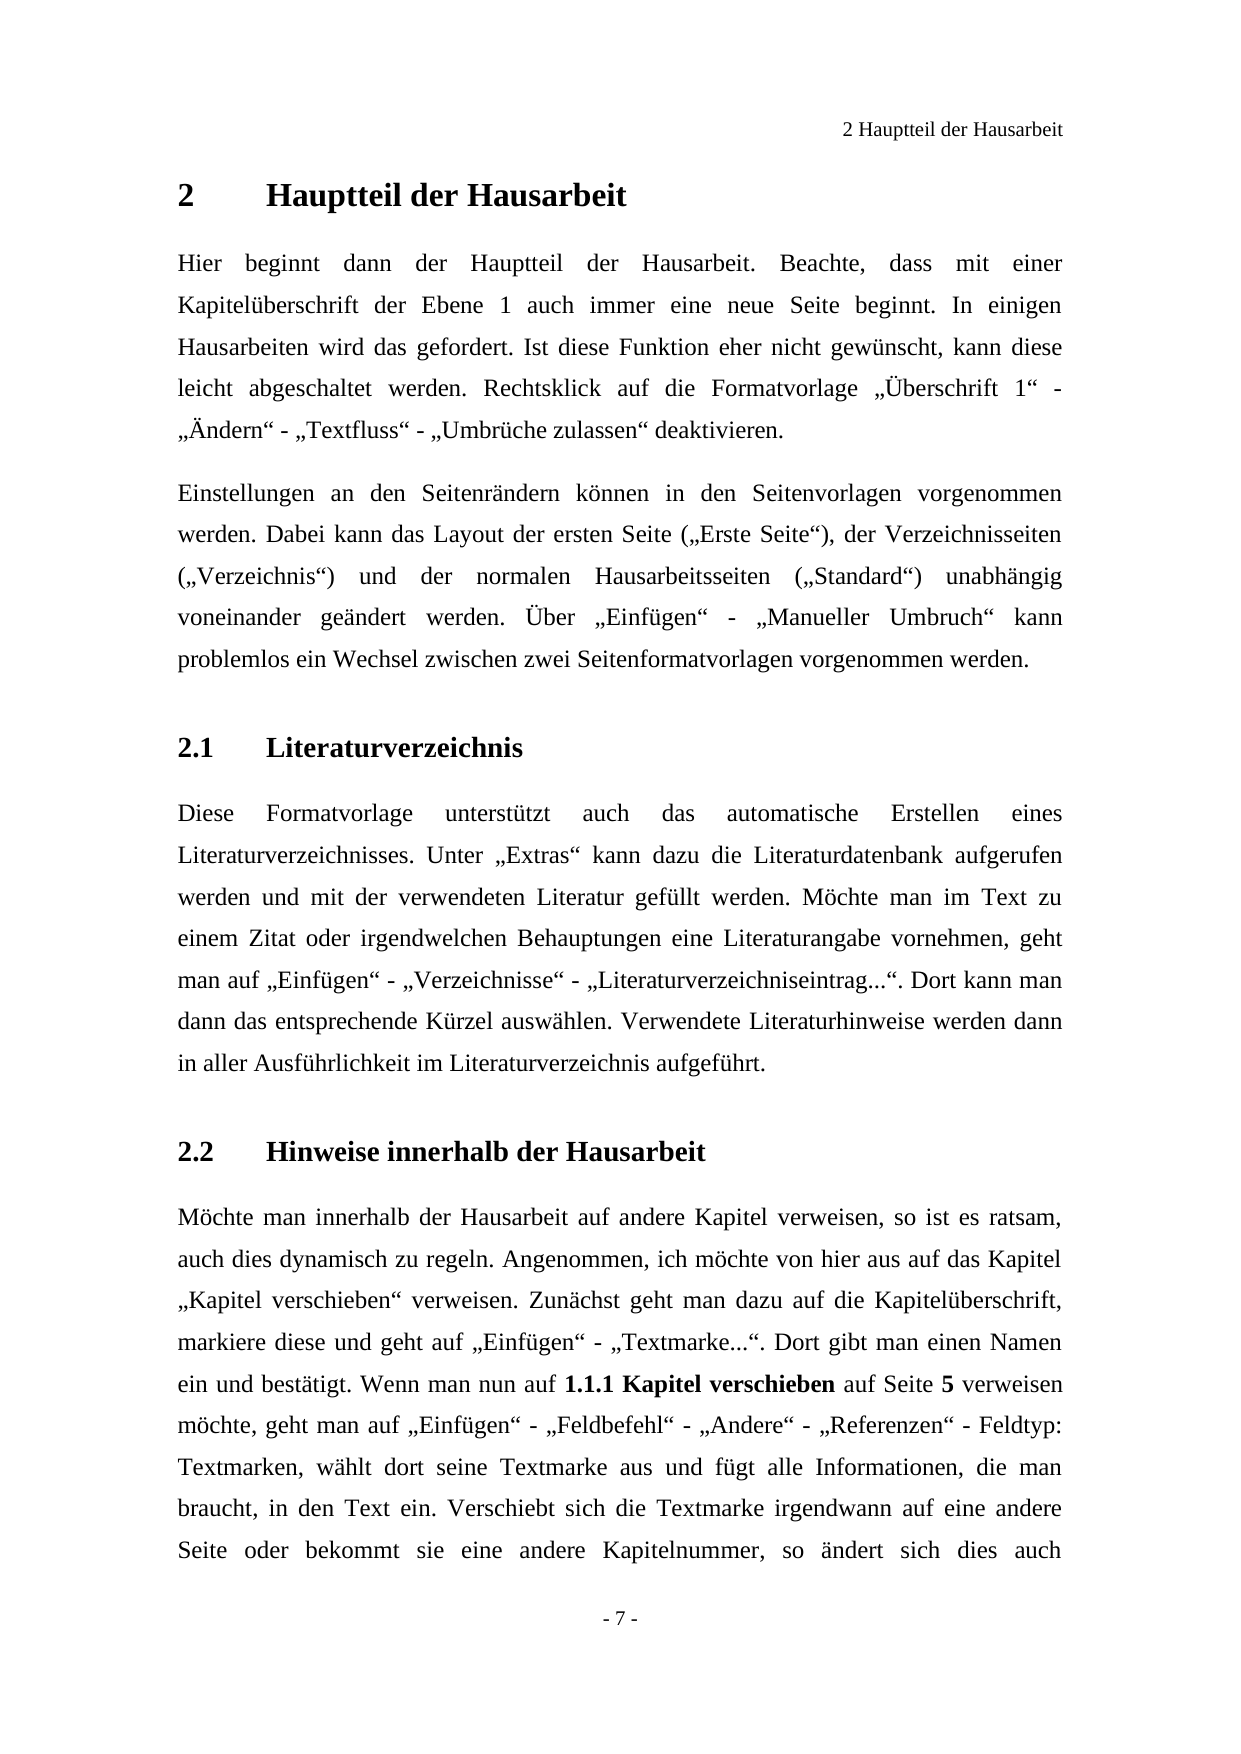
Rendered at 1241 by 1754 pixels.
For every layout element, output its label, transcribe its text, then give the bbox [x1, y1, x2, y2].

text Hier beginnt dann der Hauptteil der Hausarbeit. Beachte, dass mit einer Kapitelüberschrift der Ebene 1 auch immer eine neue Seite beginnt. In einigen Hausarbeiten wird das gefordert. Ist diese Funktion eher nicht gewünscht, kann diese leicht abgeschaltet werden. Rechtsklick auf die Formatvorlage „Überschrift 1“ - „Ändern“ - „Textfluss“ - „Umbrüche zulassen“ deaktivieren. [177, 249, 1063, 443]
subtitle Hinweise innerhalb der Hausarbeit [177, 1136, 1063, 1168]
subtitle Literaturverzeichnis [177, 732, 1063, 764]
text Möchte man innerhalb der Hausarbeit auf andere Kapitel verweisen, so ist es ratsam, auch dies dynamisch zu regeln. Angenommen, ich möchte von hier aus auf das Kapitel „Kapitel verschieben“ verweisen. Zunächst geht man dazu auf die Kapitelüberschrift, markiere diese und geht auf „Einfügen“ - „Textmarke...“. Dort gibt man einen Namen ein und bestätigt. Wenn man nun auf 1.1.1 Kapitel verschieben auf Seite 5 verweisen möchte, geht man auf „Einfügen“ - „Feldbefehl“ - „Andere“ - „Referenzen“ - Feldtyp: Textmarken, wählt dort seine Textmarke aus und fügt alle Informationen, die man braucht, in den Text ein. Verschiebt sich die Textmarke irgendwann auf eine andere Seite oder bekommt sie eine andere Kapitelnummer, so ändert sich dies auch [177, 1203, 1063, 1564]
text Diese Formatvorlage unterstützt auch das automatische Erstellen eines Literaturverzeichnisses. Unter „Extras“ kann dazu die Literaturdatenbank aufgerufen werden und mit der verwendeten Literatur gefüllt werden. Möchte man im Text zu einem Zitat oder irgendwelchen Behauptungen eine Literaturangabe vornehmen, geht man auf „Einfügen“ - „Verzeichnisse“ - „Literaturverzeichniseintrag...“. Dort kann man dann das entsprechende Kürzel auswählen. Verwendete Literaturhinweise werden dann in aller Ausführlichkeit im Literaturverzeichnis aufgeführt. [177, 799, 1063, 1077]
subtitle Hauptteil der Hausarbeit [177, 177, 1063, 214]
text Einstellungen an den Seitenrändern können in den Seitenvorlagen vorgenommen werden. Dabei kann das Layout der ersten Seite („Erste Seite“), der Verzeichnisseiten („Verzeichnis“) und der normalen Hausarbeitsseiten („Standard“) unabhängig voneinander geändert werden. Über „Einfügen“ - „Manueller Umbruch“ kann problemlos ein Wechsel zwischen zwei Seitenformatvorlagen vorgenommen werden. [177, 479, 1063, 673]
